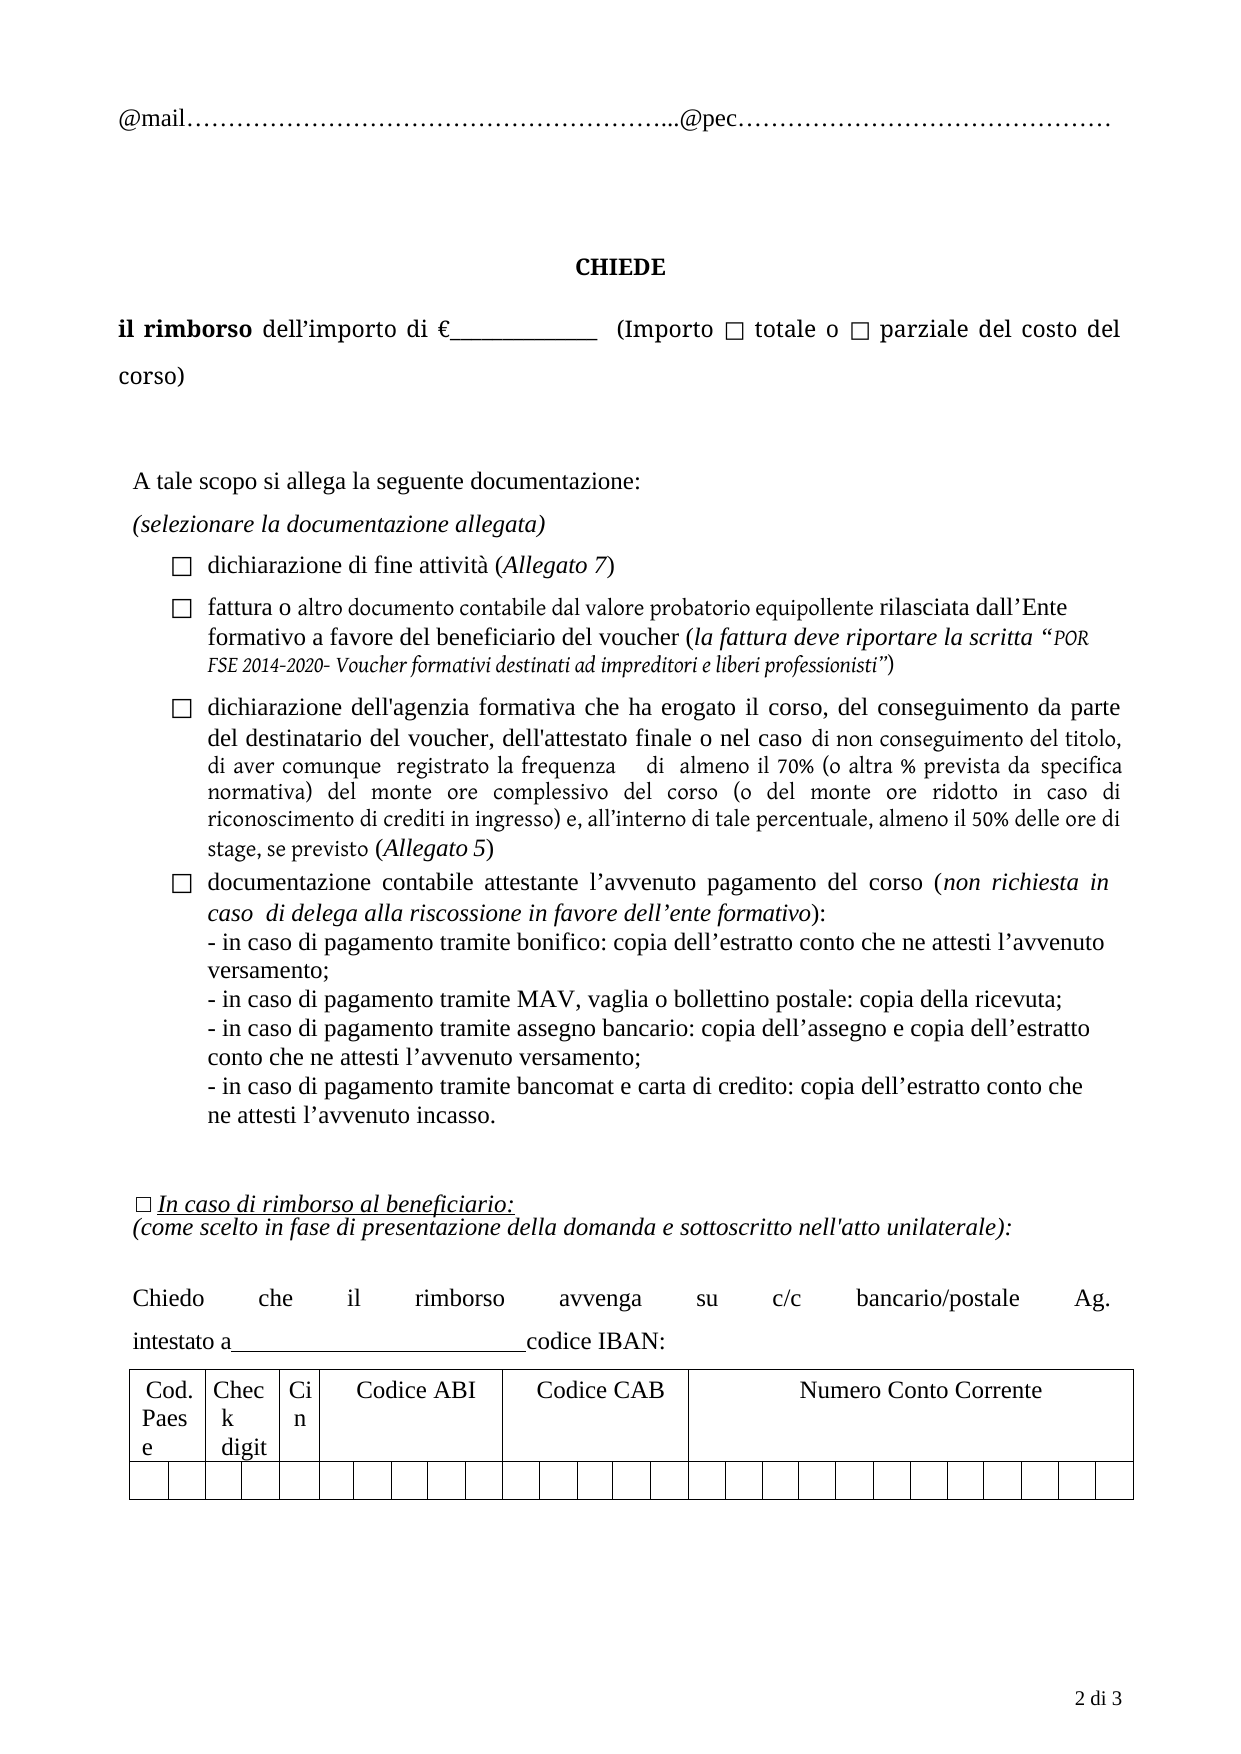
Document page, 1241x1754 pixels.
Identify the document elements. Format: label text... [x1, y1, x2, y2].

list documentazione contabile attestante l’avvenuto pagamento del corso (non richiesta in caso di delega alla riscossione in favore dell’ente formativo): [170, 864, 1109, 927]
table_cell [651, 1462, 688, 1499]
table_cell [242, 1462, 279, 1499]
table_cell [948, 1462, 983, 1499]
table_cell [428, 1462, 465, 1499]
table_cell [130, 1462, 168, 1499]
table_cell [984, 1462, 1021, 1499]
table_cell [169, 1462, 205, 1499]
table_cell [280, 1462, 319, 1499]
table_header Codice CAB [503, 1370, 688, 1461]
table_header Numero Conto Corrente [689, 1370, 1133, 1461]
table_cell [1022, 1462, 1058, 1499]
table_cell [911, 1462, 947, 1499]
text A tale scopo si allega la seguente documentazione: [132, 466, 1122, 495]
list □ In caso di rimborso al beneficiario: [136, 1189, 1110, 1217]
text (come scelto in fase di presentazione della domanda e sottoscritto nell'atto unilaterale): [132, 1217, 1122, 1239]
table_cell [799, 1462, 835, 1499]
table_cell [689, 1462, 725, 1499]
table_cell [354, 1462, 391, 1499]
table_header Ci n [280, 1370, 319, 1461]
table_cell [613, 1462, 650, 1499]
table_cell [763, 1462, 798, 1499]
table_cell [503, 1462, 539, 1499]
list - in caso di pagamento tramite bancomat e carta di credito: copia dell’estratto conto che ne attesti l’avvenuto incasso. [207, 1071, 1110, 1129]
table_cell [578, 1462, 612, 1499]
table_cell [466, 1462, 502, 1499]
table_cell [874, 1462, 910, 1499]
table_cell [836, 1462, 873, 1499]
table_cell [540, 1462, 577, 1499]
table_cell [206, 1462, 241, 1499]
text Chiedo che il rimborso avvenga su c/c bancario/postale Ag. intestato a codice IBAN: [132, 1283, 1111, 1354]
list fattura o altro documento contabile dal valore probatorio equipollente rilasciata dall’Ente formativo a favore del beneficiario del voucher (la fattura deve riportare la scritta “POR FSE 2014-2020- Voucher formativi destinati ad impreditori e liberi professionisti”) [170, 588, 1122, 679]
list - in caso di pagamento tramite assegno bancario: copia dell’assegno e copia dell’estratto conto che ne attesti l’avvenuto versamento; [207, 1013, 1111, 1071]
table_cell [1096, 1462, 1133, 1499]
table_header Check digit [206, 1370, 279, 1461]
text (selezionare la documentazione allegata) [132, 509, 1122, 538]
text il rimborso dell’importo di €______________ (Importo □ totale o □ parziale del costo del corso) [118, 313, 1122, 392]
text @mail…………………………………………………...@pec……………………………………… [118, 103, 1122, 132]
table_cell [320, 1462, 353, 1499]
table_cell [726, 1462, 762, 1499]
list dichiarazione di fine attività (Allegato 7) [170, 546, 1122, 580]
table_cell [1059, 1462, 1095, 1499]
subtitle CHIEDE [118, 251, 1122, 282]
list - in caso di pagamento tramite MAV, vaglia o bollettino postale: copia della ricevuta; [207, 984, 1111, 1013]
table_header Codice ABI [320, 1370, 502, 1461]
list - in caso di pagamento tramite bonifico: copia dell’estratto conto che ne attesti l’avvenuto versamento; [207, 927, 1111, 984]
table_header Cod. Paese [130, 1370, 205, 1461]
table_cell [392, 1462, 427, 1499]
list dichiarazione dell'agenzia formativa che ha erogato il corso, del conseguimento da parte del destinatario del voucher, dell'attestato finale o nel caso di non conseguimento del titolo, di aver comunque registrato la frequenza di almeno il 70% (o altra % prevista da specifica normativa) del monte ore complessivo del corso (o del monte ore ridotto in caso di riconoscimento di crediti in ingresso) e, all’interno di tale percentuale, almeno il 50% delle ore di stage, se previsto (Allegato 5) [170, 689, 1122, 863]
